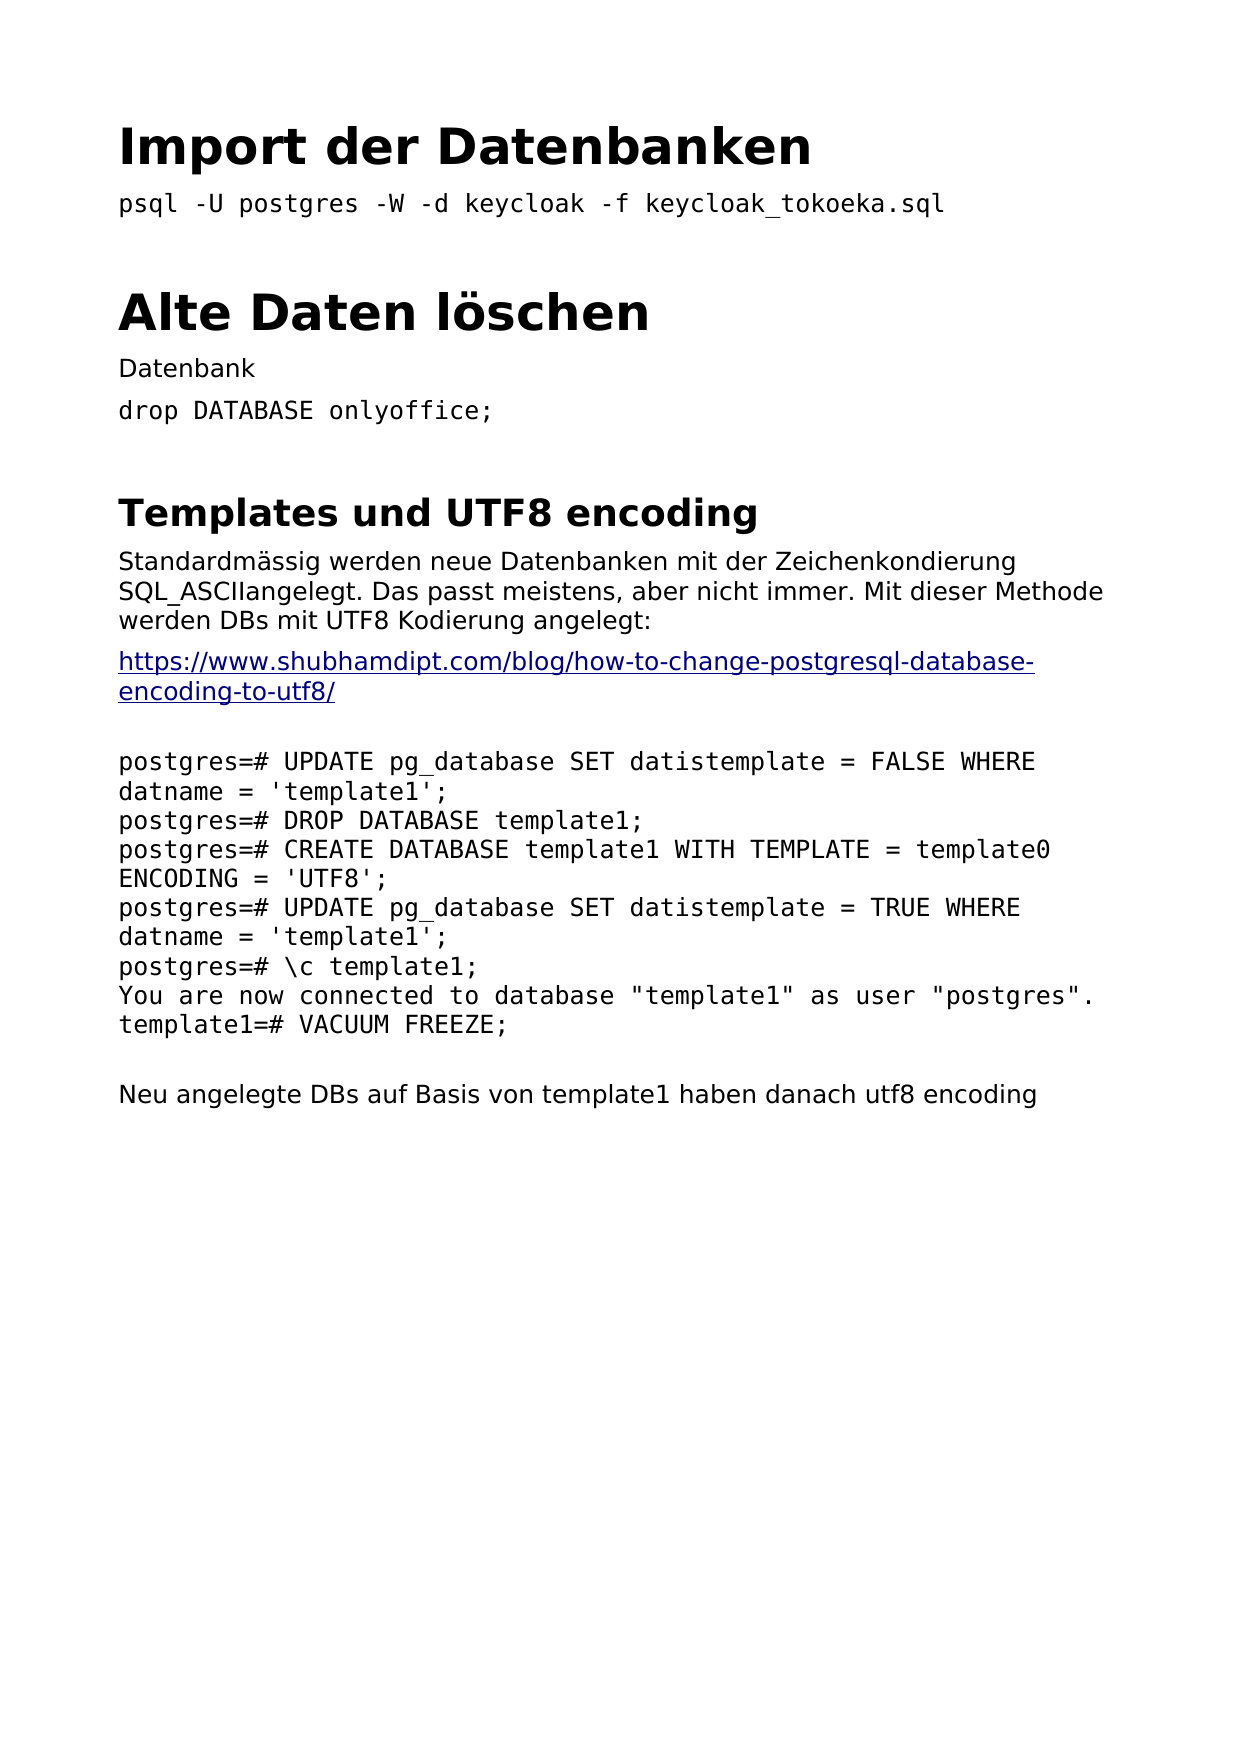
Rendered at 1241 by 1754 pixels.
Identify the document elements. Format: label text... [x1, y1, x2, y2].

text https://www.shubhamdipt.com/blog/how-to-change-postgresql-database-encoding-to-utf8/ [118, 648, 1122, 706]
text drop DATABASE onlyoffice; [118, 396, 1122, 455]
text postgres=# UPDATE pg_database SET datistemplate = FALSE WHERE datname = 'template1'; postgres=# DROP DATABASE template1; postgres=# CREATE DATABASE template1 WITH TEMPLATE = template0 ENCODING = 'UTF8'; postgres=# UPDATE pg_database SET datistemplate = TRUE WHERE datname = 'template1'; postgres=# \c template1; You are now connected to database "template1" as user "postgres". template1=# VACUUM FREEZE; [118, 718, 1122, 1068]
subtitle Templates und UTF8 encoding [118, 491, 1122, 535]
subtitle Alte Daten löschen [118, 284, 1122, 342]
text Neu angelegte DBs auf Basis von template1 haben danach utf8 encoding [118, 1080, 1122, 1109]
text Datenbank [118, 355, 1122, 384]
subtitle Import der Datenbanken [118, 118, 1122, 176]
text psql -U postgres -W -d keycloak -f keycloak_tokoeka.sql [118, 189, 1122, 247]
text Standardmässig werden neue Datenbanken mit der Zeichenkondierung SQL_ASCIIangelegt. Das passt meistens, aber nicht immer. Mit dieser Methode werden DBs mit UTF8 Kodierung angelegt: [118, 548, 1122, 635]
